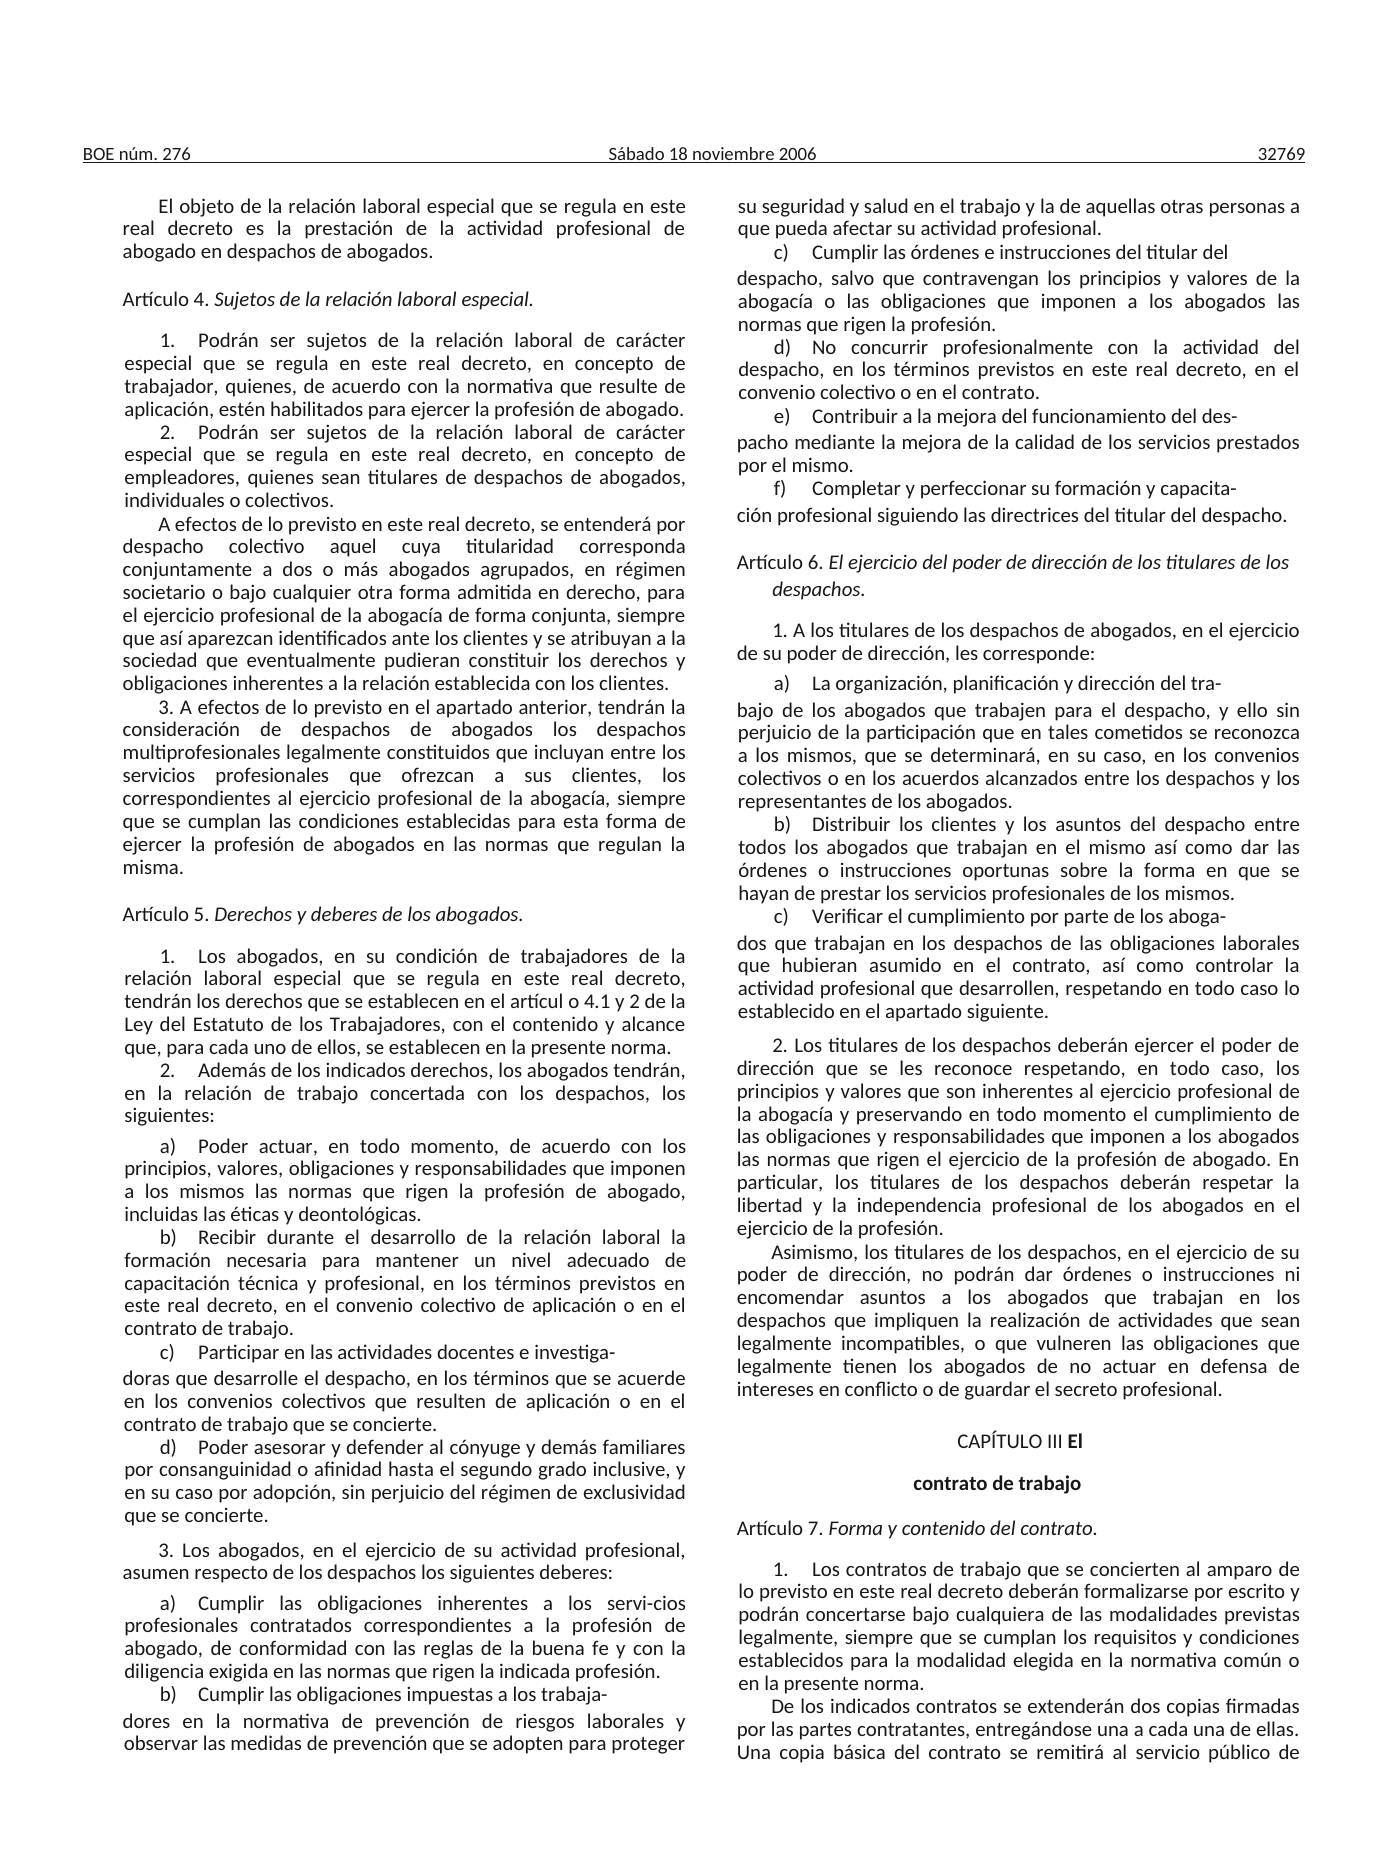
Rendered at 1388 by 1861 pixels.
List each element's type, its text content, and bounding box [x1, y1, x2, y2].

list Poder asesorar y defender al cónyuge y demás familiares por consanguinidad o afinidad hasta el segundo grado inclusive, y en su caso por adopción, sin perjuicio del régimen de exclusividad que se concierte. [124, 1436, 687, 1528]
text Artículo 4. Sujetos de la relación laboral especial. [122, 286, 691, 312]
list Poder actuar, en todo momento, de acuerdo con los principios, valores, obligaciones y responsabilidades que imponen a los mismos las normas que rigen la profesión de abogado, incluidas las éticas y deontológicas. [124, 1135, 687, 1227]
text ción profesional siguiendo las directrices del titular del despacho. [737, 504, 1301, 527]
list Distribuir los clientes y los asuntos del despacho entre todos los abogados que trabajan en el mismo así como dar las órdenes o instrucciones oportunas sobre la forma en que se hayan de prestar los servicios profesionales de los mismos. [738, 813, 1301, 905]
text Artículo 7. Forma y contenido del contrato. [737, 1515, 1305, 1541]
list Los contratos de trabajo que se concierten al amparo de lo previsto en este real decreto deberán formalizarse por escrito y podrán concertarse bajo cualquiera de las modalidades previstas legalmente, siempre que se cumplan los requisitos y condiciones establecidos para la modalidad elegida en la normativa común o en la presente norma. [738, 1558, 1301, 1696]
text 1. A los titulares de los despachos de abogados, en el ejercicio de su poder de dirección, les corresponde: [737, 620, 1301, 665]
list Cumplir las obligaciones impuestas a los trabaja- [124, 1684, 687, 1706]
text CAPÍTULO III El contrato de trabajo [913, 1428, 1124, 1495]
text doras que desarrolle el despacho, en los términos que se acuerde en los convenios colectivos que resulten de aplicación o en el contrato de trabajo que se concierte. [122, 1368, 687, 1436]
text su seguridad y salud en el trabajo y la de aquellas otras personas a que pueda afectar su actividad profesional. [737, 195, 1301, 241]
text Asimismo, los titulares de los despachos, en el ejercicio de su poder de dirección, no podrán dar órdenes o instrucciones ni encomendar asuntos a los abogados que trabajan en los despachos que impliquen la realización de actividades que sean legalmente incompatibles, o que vulneren las obligaciones que legalmente tienen los abogados de no actuar en defensa de intereses en conflicto o de guardar el secreto profesional. [737, 1241, 1301, 1401]
text Artículo 5. Derechos y deberes de los abogados. [122, 902, 691, 927]
text Artículo 6. El ejercicio del poder de dirección de los titulares de los despachos. [737, 549, 1305, 602]
list Podrán ser sujetos de la relación laboral de carácter especial que se regula en este real decreto, en concepto de trabajador, quienes, de acuerdo con la normativa que resulte de aplicación, estén habilitados para ejercer la profesión de abogado. [124, 330, 687, 421]
text bajo de los abogados que trabajen para el despacho, y ello sin perjuicio de la participación que en tales cometidos se reconozca a los mismos, que se determinará, en su caso, en los convenios colectivos o en los acuerdos alcanzados entre los despachos y los representantes de los abogados. [737, 699, 1301, 813]
text dores en la normativa de prevención de riesgos laborales y observar las medidas de prevención que se adopten para proteger [122, 1710, 687, 1756]
list Completar y perfeccionar su formación y capacita- [738, 477, 1301, 500]
list Podrán ser sujetos de la relación laboral de carácter especial que se regula en este real decreto, en concepto de empleadores, quienes sean titulares de despachos de abogados, individuales o colectivos. [124, 421, 687, 513]
text pacho mediante la mejora de la calidad de los servicios prestados por el mismo. [737, 431, 1301, 477]
text despacho, salvo que contravengan los principios y valores de la abogacía o las obligaciones que imponen a los abogados las normas que rigen la profesión. [737, 268, 1301, 336]
text El objeto de la relación laboral especial que se regula en este real decreto es la prestación de la actividad profesional de abogado en despachos de abogados. [122, 195, 687, 264]
list No concurrir profesionalmente con la actividad del despacho, en los términos previstos en este real decreto, en el convenio colectivo o en el contrato. [738, 336, 1301, 405]
text 2. Los titulares de los despachos deberán ejercer el poder de dirección que se les reconoce respetando, en todo caso, los principios y valores que son inherentes al ejercicio profesional de la abogacía y preservando en todo momento el cumplimiento de las obligaciones y responsabilidades que imponen a los abogados las normas que rigen el ejercicio de la profesión de abogado. En particular, los titulares de los despachos deberán respetar la libertad y la independencia profesional de los abogados en el ejercicio de la profesión. [737, 1035, 1301, 1241]
list Participar en las actividades docentes e investiga- [124, 1341, 687, 1364]
text 3. A efectos de lo previsto en el apartado anterior, tendrán la consideración de despachos de abogados los despachos multiprofesionales legalmente constituidos que incluyan entre los servicios profesionales que ofrezcan a sus clientes, los correspondientes al ejercicio profesional de la abogacía, siempre que se cumplan las condiciones establecidas para esta forma de ejercer la profesión de abogados en las normas que regulan la misma. [122, 696, 687, 879]
list Verificar el cumplimiento por parte de los aboga- [738, 905, 1301, 928]
text 3. Los abogados, en el ejercicio de su actividad profesional, asumen respecto de los despachos los siguientes deberes: [122, 1539, 687, 1585]
list Recibir durante el desarrollo de la relación laboral la formación necesaria para mantener un nivel adecuado de capacitación técnica y profesional, en los términos previstos en este real decreto, en el convenio colectivo de aplicación o en el contrato de trabajo. [124, 1227, 687, 1341]
list Cumplir las obligaciones inherentes a los servi-cios profesionales contratados correspondientes a la profesión de abogado, de conformidad con las reglas de la buena fe y con la diligencia exigida en las normas que rigen la indicada profesión. [124, 1592, 687, 1684]
list Contribuir a la mejora del funcionamiento del des- [738, 405, 1301, 428]
text De los indicados contratos se extenderán dos copias firmadas por las partes contratantes, entregándose una a cada una de ellas. Una copia básica del contrato se remitirá al servicio público de [737, 1696, 1301, 1764]
list La organización, planificación y dirección del tra- [738, 672, 1301, 695]
list Cumplir las órdenes e instrucciones del titular del [738, 241, 1301, 264]
list Además de los indicados derechos, los abogados tendrán, en la relación de trabajo concertada con los despachos, los siguientes: [124, 1059, 687, 1128]
list Los abogados, en su condición de trabajadores de la relación laboral especial que se regula en este real decreto, tendrán los derechos que se establecen en el artícul o 4.1 y 2 de la Ley del Estatuto de los Trabajadores, con el contenido y alcance que, para cada uno de ellos, se establecen en la presente norma. [124, 945, 687, 1059]
text A efectos de lo previsto en este real decreto, se entenderá por despacho colectivo aquel cuya titularidad corresponda conjuntamente a dos o más abogados agrupados, en régimen societario o bajo cualquier otra forma admitida en derecho, para el ejercicio profesional de la abogacía de forma conjunta, siempre que así aparezcan identificados ante los clientes y se atribuyan a la sociedad que eventualmente pudieran constituir los derechos y obligaciones inherentes a la relación establecida con los clientes. [122, 513, 687, 696]
text dos que trabajan en los despachos de las obligaciones laborales que hubieran asumido en el contrato, así como controlar la actividad profesional que desarrollen, respetando en todo caso lo establecido en el apartado siguiente. [737, 932, 1301, 1023]
